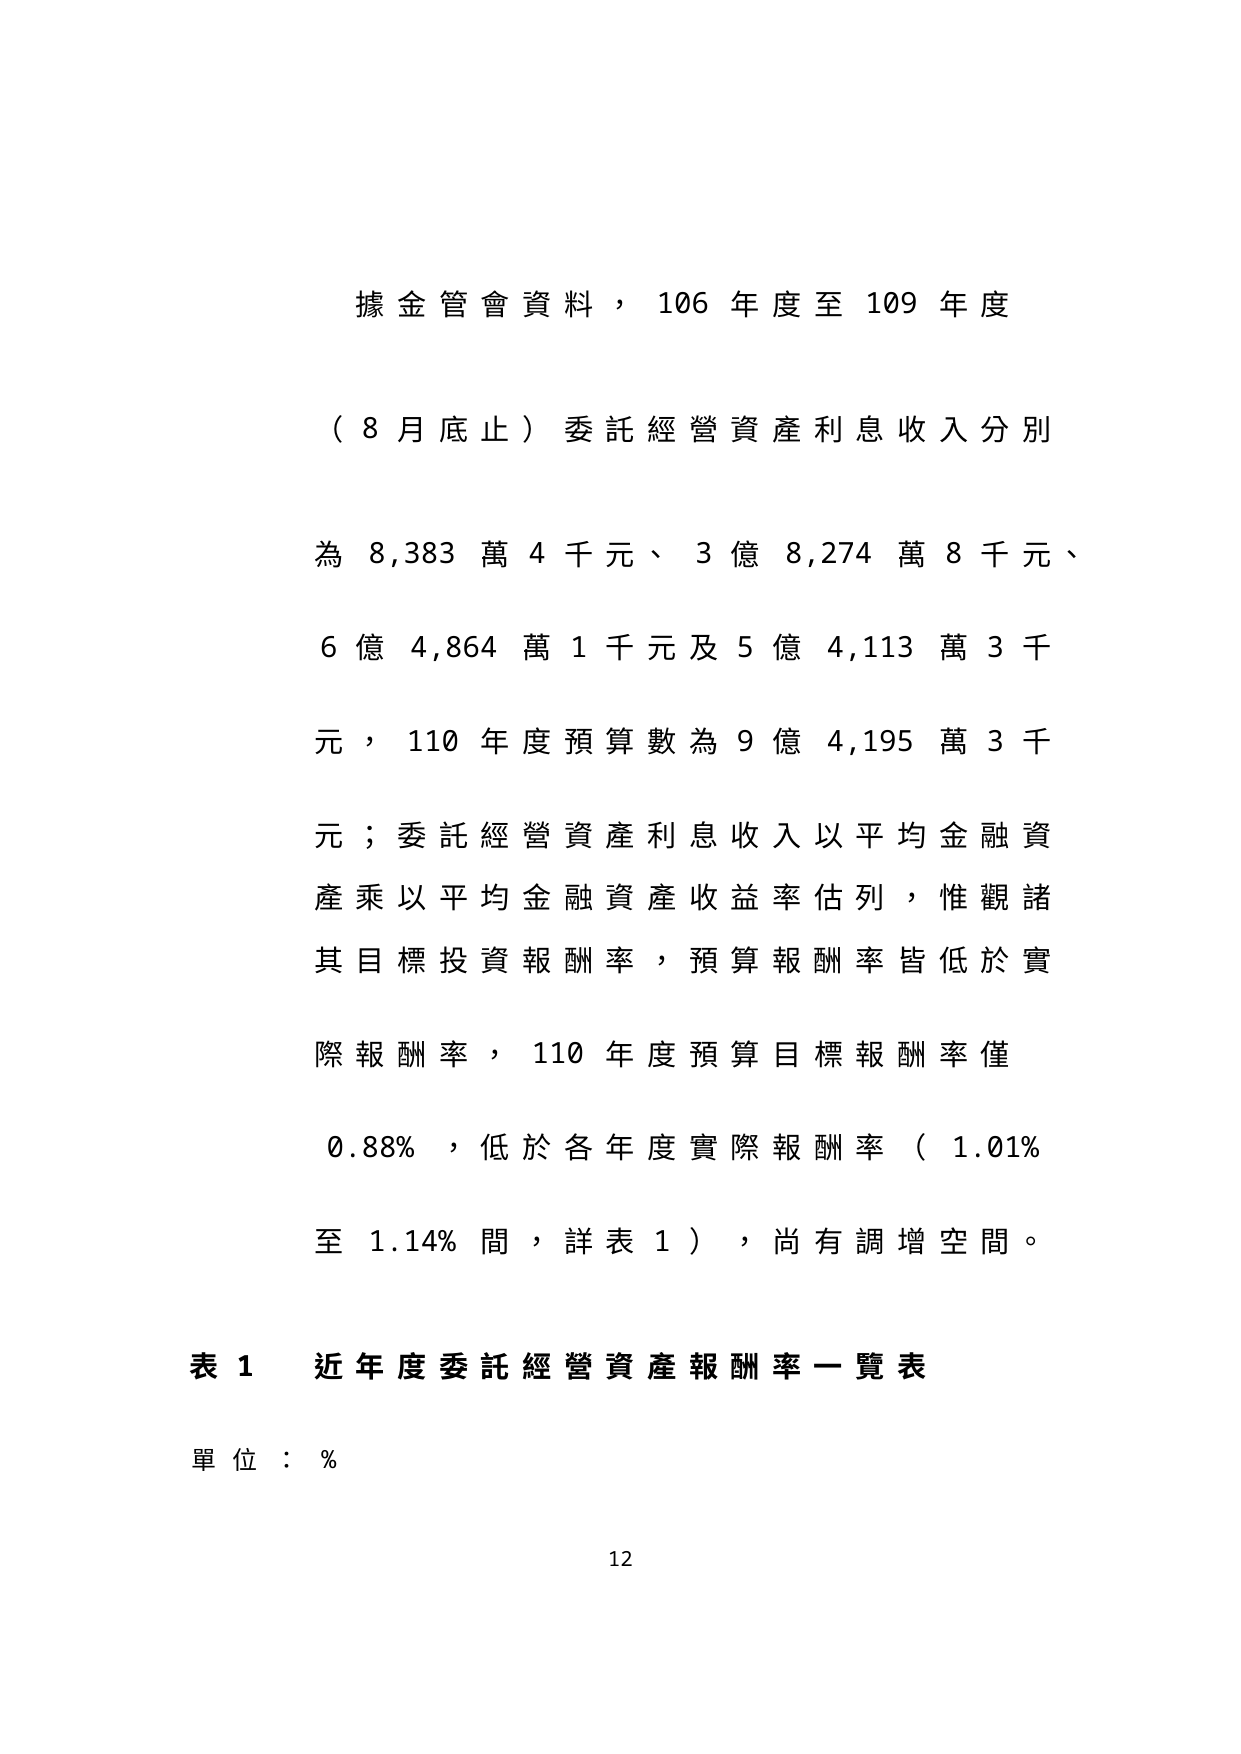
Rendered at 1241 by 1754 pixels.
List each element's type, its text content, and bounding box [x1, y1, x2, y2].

text 據金管會資料，106年度至109年度（8月底止）委託經營資產利息收入分別為8,383萬4千元、3億8,274萬8千元、6億4,864萬1千元及5億4,113萬3千元，110年度預算數為9億4,195萬3千元；委託經營資產利息收入以平均金融資產乘以平均金融資產收益率估列，惟觀諸其目標投資報酬率，預算報酬率皆低於實際報酬率，110年度預算目標報酬率僅0.88%，低於各年度實際報酬率（1.01%至1.14%間，詳表1），尚有調增空間。 [271, 229, 1058, 1292]
text 表1 近年度委託經營資產報酬率一覽表 單位：% [183, 1292, 1058, 1479]
